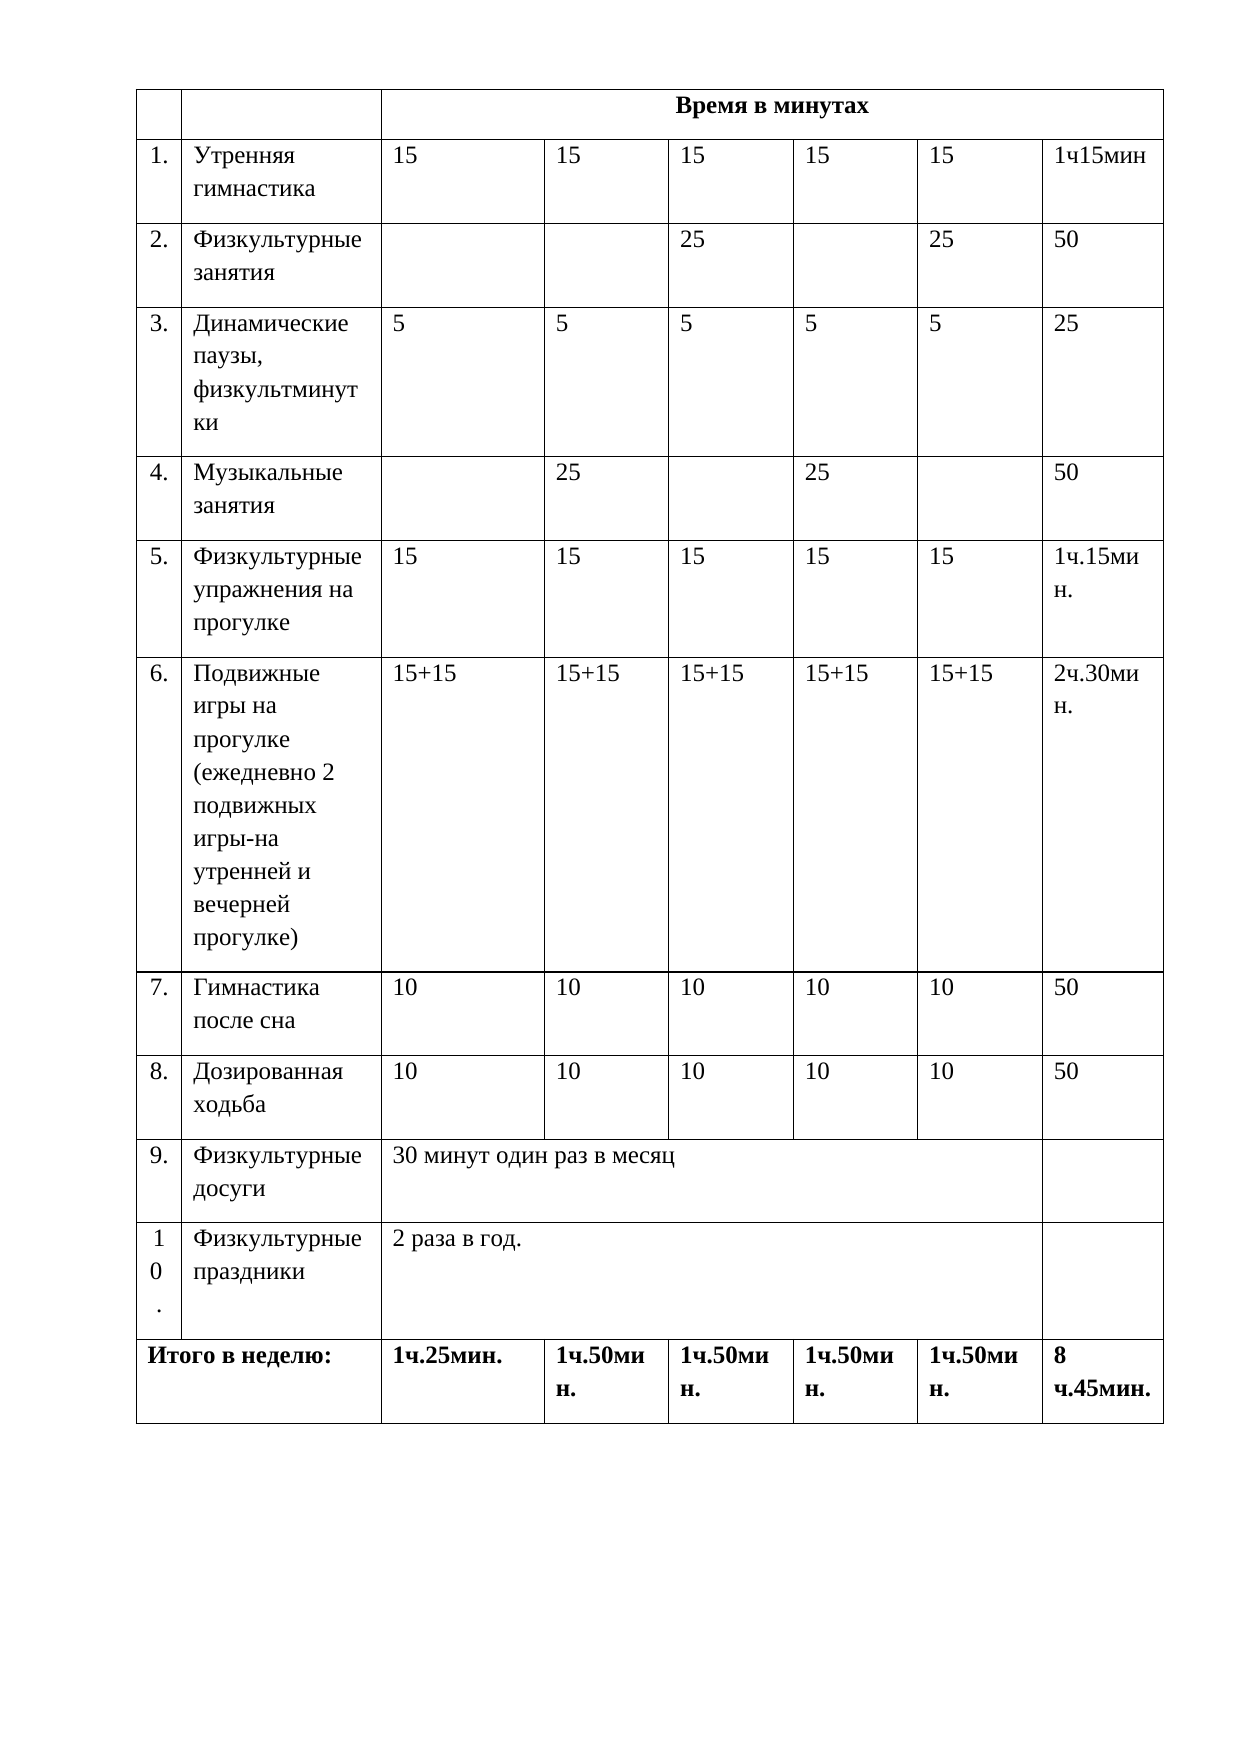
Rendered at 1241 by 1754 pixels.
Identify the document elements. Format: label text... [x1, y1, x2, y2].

table_cell [1043, 1140, 1163, 1222]
table_cell 10 [545, 973, 668, 1055]
table_cell 2 раза в год. [382, 1223, 1042, 1339]
table_cell 4. [137, 457, 181, 540]
table_cell 1ч15мин [1043, 140, 1163, 223]
table_cell 25 [669, 224, 793, 307]
table_cell 5 [918, 308, 1042, 456]
table_cell [382, 224, 544, 307]
table_cell 5. [137, 541, 181, 657]
table_cell 8. [137, 1056, 181, 1139]
table_cell [182, 90, 381, 139]
table_cell [794, 224, 917, 307]
table_cell 10 [545, 1056, 668, 1139]
table_cell [137, 90, 181, 139]
table_cell 15 [382, 541, 544, 657]
table_cell 3. [137, 308, 181, 456]
table_cell 50 [1043, 457, 1163, 540]
table_cell 25 [794, 457, 917, 540]
table_cell Музыкальные занятия [182, 457, 381, 540]
table_cell 10 [382, 973, 544, 1055]
table_cell Утренняя гимнастика [182, 140, 381, 223]
table_cell Физкультурные досуги [182, 1140, 381, 1222]
table_cell 1ч.50мин. [918, 1340, 1042, 1423]
table_cell 15 [794, 541, 917, 657]
table_cell 1ч.50мин. [545, 1340, 668, 1423]
table_cell 10 . [137, 1223, 181, 1339]
table_cell 15+15 [794, 658, 917, 971]
table_cell 1ч.50мин. [669, 1340, 793, 1423]
table_cell 1ч.50мин. [794, 1340, 917, 1423]
table_cell 5 [794, 308, 917, 456]
table_cell 15 [545, 140, 668, 223]
table_cell 10 [382, 1056, 544, 1139]
table_cell 8 ч.45мин. [1043, 1340, 1163, 1423]
table_cell 15 [669, 140, 793, 223]
table_cell 15+15 [382, 658, 544, 971]
table_cell 25 [1043, 308, 1163, 456]
table_cell 15 [794, 140, 917, 223]
table_cell 15+15 [669, 658, 793, 971]
table_cell 2ч.30мин. [1043, 658, 1163, 971]
table_cell 6. [137, 658, 181, 971]
table_cell [1043, 1223, 1163, 1339]
table_cell 1ч.15мин. [1043, 541, 1163, 657]
table_cell 25 [545, 457, 668, 540]
table_cell 9. [137, 1140, 181, 1222]
table_cell 15 [669, 541, 793, 657]
table_cell 10 [669, 1056, 793, 1139]
table_cell 7. [137, 973, 181, 1055]
table_cell 10 [669, 973, 793, 1055]
table_cell 5 [669, 308, 793, 456]
table_cell 1. [137, 140, 181, 223]
table_cell [545, 224, 668, 307]
table_cell 2. [137, 224, 181, 307]
table_cell Гимнастика после сна [182, 973, 381, 1055]
table_cell 15 [918, 541, 1042, 657]
table_cell 10 [794, 1056, 917, 1139]
table_cell [382, 457, 544, 540]
table_cell 1ч.25мин. [382, 1340, 544, 1423]
table_cell Физкультурные упражнения на прогулке [182, 541, 381, 657]
table_cell Подвижные игры на прогулке (ежедневно 2 подвижных игры-на утренней и вечерней прогулке) [182, 658, 381, 971]
table_cell 15+15 [545, 658, 668, 971]
table_cell 50 [1043, 973, 1163, 1055]
table_cell [669, 457, 793, 540]
table_cell 25 [918, 224, 1042, 307]
table_cell 10 [794, 973, 917, 1055]
table_cell 15 [545, 541, 668, 657]
table_cell 50 [1043, 224, 1163, 307]
table_cell 15 [918, 140, 1042, 223]
table_cell Физкультурные занятия [182, 224, 381, 307]
table_cell 30 минут один раз в месяц [382, 1140, 1042, 1222]
table_cell 10 [918, 1056, 1042, 1139]
table_cell 5 [382, 308, 544, 456]
table_cell Время в минутах [382, 90, 1163, 139]
table_cell 10 [918, 973, 1042, 1055]
table_cell [918, 457, 1042, 540]
table_cell Дозированная ходьба [182, 1056, 381, 1139]
table_cell Динамические паузы, физкультминутки [182, 308, 381, 456]
table_cell Физкультурные праздники [182, 1223, 381, 1339]
table_cell 15 [382, 140, 544, 223]
table_cell 50 [1043, 1056, 1163, 1139]
table_cell 15+15 [918, 658, 1042, 971]
table_cell Итого в неделю: [137, 1340, 381, 1423]
table_cell 5 [545, 308, 668, 456]
